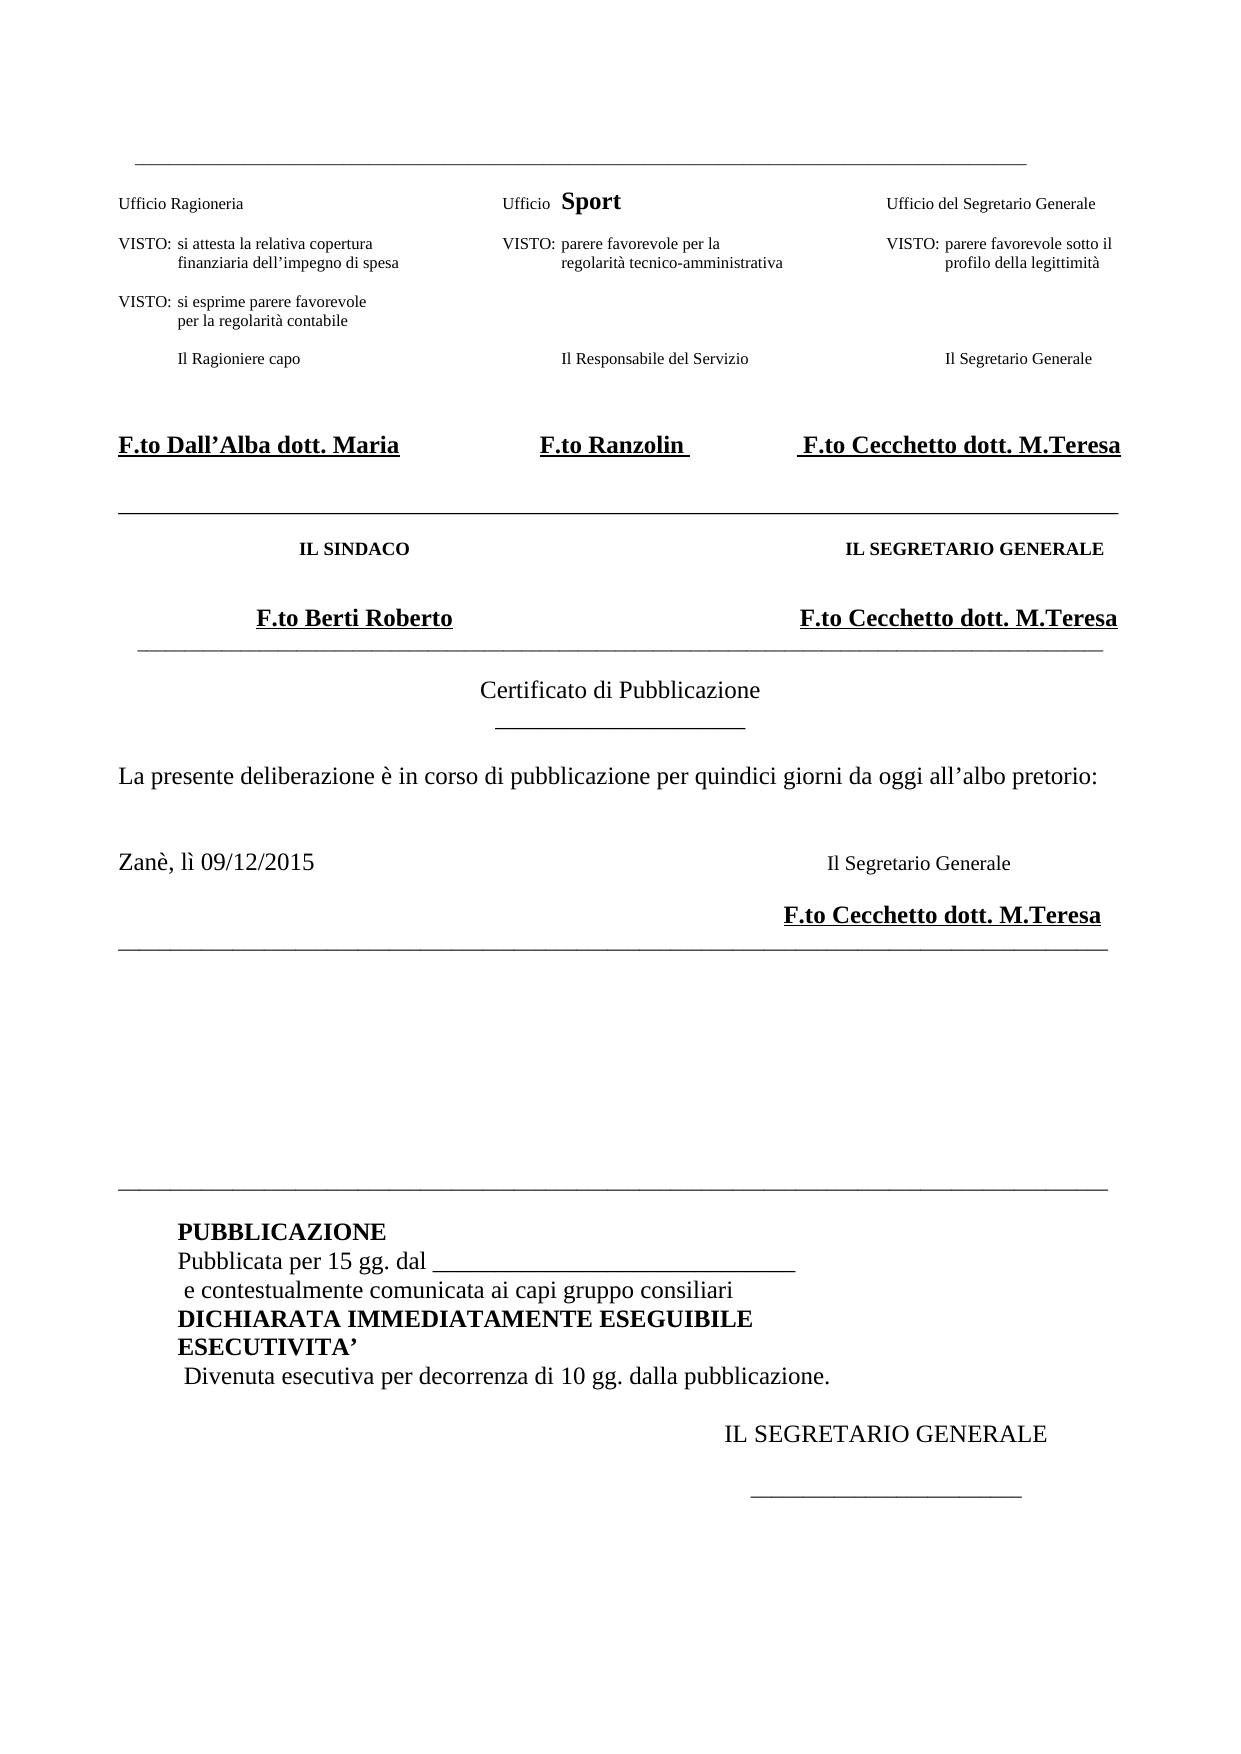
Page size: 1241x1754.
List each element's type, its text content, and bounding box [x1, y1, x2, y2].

text e contestualmente comunicata ai capi gruppo consiliari [118, 1275, 1122, 1304]
text La presente deliberazione è in corso di pubblicazione per quindici giorni da oggi all’albo pretorio: [118, 761, 1122, 790]
text Zanè, lì 09/12/2015 Il Segretario Generale [118, 847, 1122, 876]
text Divenuta esecutiva per decorrenza di 10 gg. dalla pubblicazione. [118, 1361, 1122, 1390]
text Pubblicata per 15 gg. dal _____________________________ [118, 1246, 1122, 1275]
text VISTO: si esprime parere favorevole [118, 291, 1122, 311]
text _______________________________________________________________________________________________________ [118, 632, 1122, 653]
text DICHIARATA IMMEDIATAMENTE ESEGUIBILE [118, 1304, 1122, 1332]
text per la regolarità contabile [118, 311, 1122, 330]
text ________________________________________________________________________________ [118, 488, 1122, 517]
text F.to Dall’Alba dott. Maria F.to Ranzolin F.to Cecchetto dott. M.Teresa [118, 430, 1122, 459]
text F.to Cecchetto dott. M.Teresa _______________________________________________________________________________________________ [118, 900, 1122, 953]
text finanziaria dell’impegno di spesa regolarità tecnico-amministrativa profilo della legittimità [118, 253, 1122, 272]
text __________________________ [118, 1476, 1122, 1524]
text Certificato di Pubblicazione [118, 675, 1122, 703]
text _______________________________________________________________________________________________ [118, 1169, 1122, 1193]
text IL SINDACO IL SEGRETARIO GENERALE [118, 538, 1122, 560]
text ____________________ [118, 703, 1122, 732]
text ESECUTIVITA’ [118, 1332, 1122, 1361]
text Ufficio Ragioneria Ufficio Sport Ufficio del Segretario Generale [118, 186, 1122, 215]
text Il Ragioniere capo Il Responsabile del Servizio Il Segretario Generale [118, 349, 1122, 368]
text VISTO: si attesta la relativa copertura VISTO: parere favorevole per la VISTO: parere favorevole sotto il [118, 234, 1122, 253]
text ___________________________________________________________________________________________________________ [118, 148, 1122, 167]
text IL SEGRETARIO GENERALE [118, 1419, 1122, 1447]
text PUBBLICAZIONE [118, 1217, 1122, 1246]
text F.to Berti Roberto F.to Cecchetto dott. M.Teresa [118, 603, 1122, 632]
